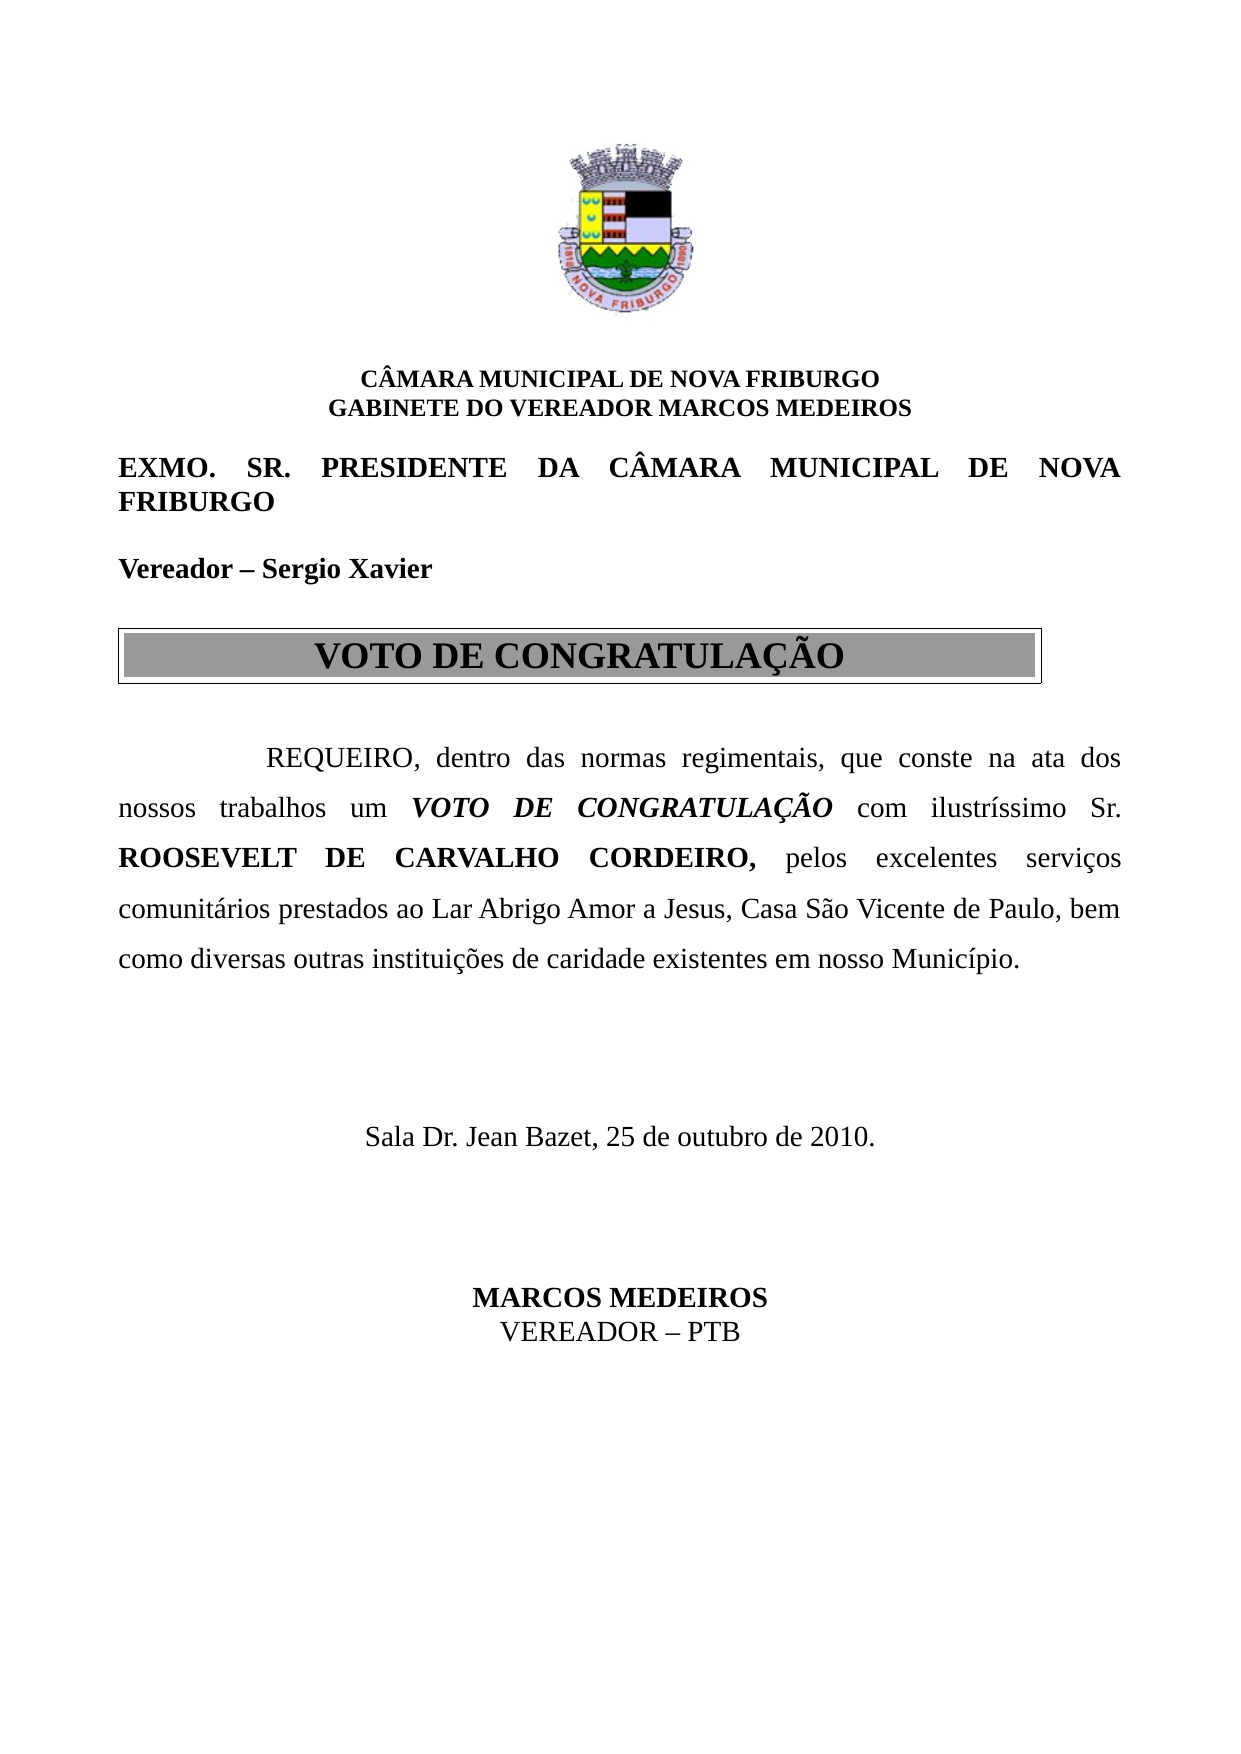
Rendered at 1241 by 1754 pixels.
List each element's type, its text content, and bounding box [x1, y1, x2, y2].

text REQUEIRO, dentro das normas regimentais, que conste na ata dos nossos trabalhos um VOTO DE CONGRATULAÇÃO com ilustríssimo Sr. ROOSEVELT DE CARVALHO CORDEIRO, pelos excelentes serviços comunitários prestados ao Lar Abrigo Amor a Jesus, Casa São Vicente de Paulo, bem como diversas outras instituições de caridade existentes em nosso Município. [118, 740, 1122, 975]
table_header VOTO DE CONGRATULAÇÃO [119, 629, 1041, 682]
text MARCOS MEDEIROS [118, 1280, 1122, 1314]
picture [537, 127, 703, 327]
text Sala Dr. Jean Bazet, 25 de outubro de 2010. [118, 1119, 1122, 1153]
text EXMO. SR. PRESIDENTE DA CÂMARA MUNICIPAL DE NOVA FRIBURGO [118, 450, 1122, 517]
text Vereador – Sergio Xavier [118, 551, 1122, 584]
text VEREADOR – PTB [118, 1314, 1122, 1347]
text CÂMARA MUNICIPAL DE NOVA FRIBURGO [118, 364, 1122, 393]
text GABINETE DO VEREADOR MARCOS MEDEIROS [118, 393, 1122, 422]
